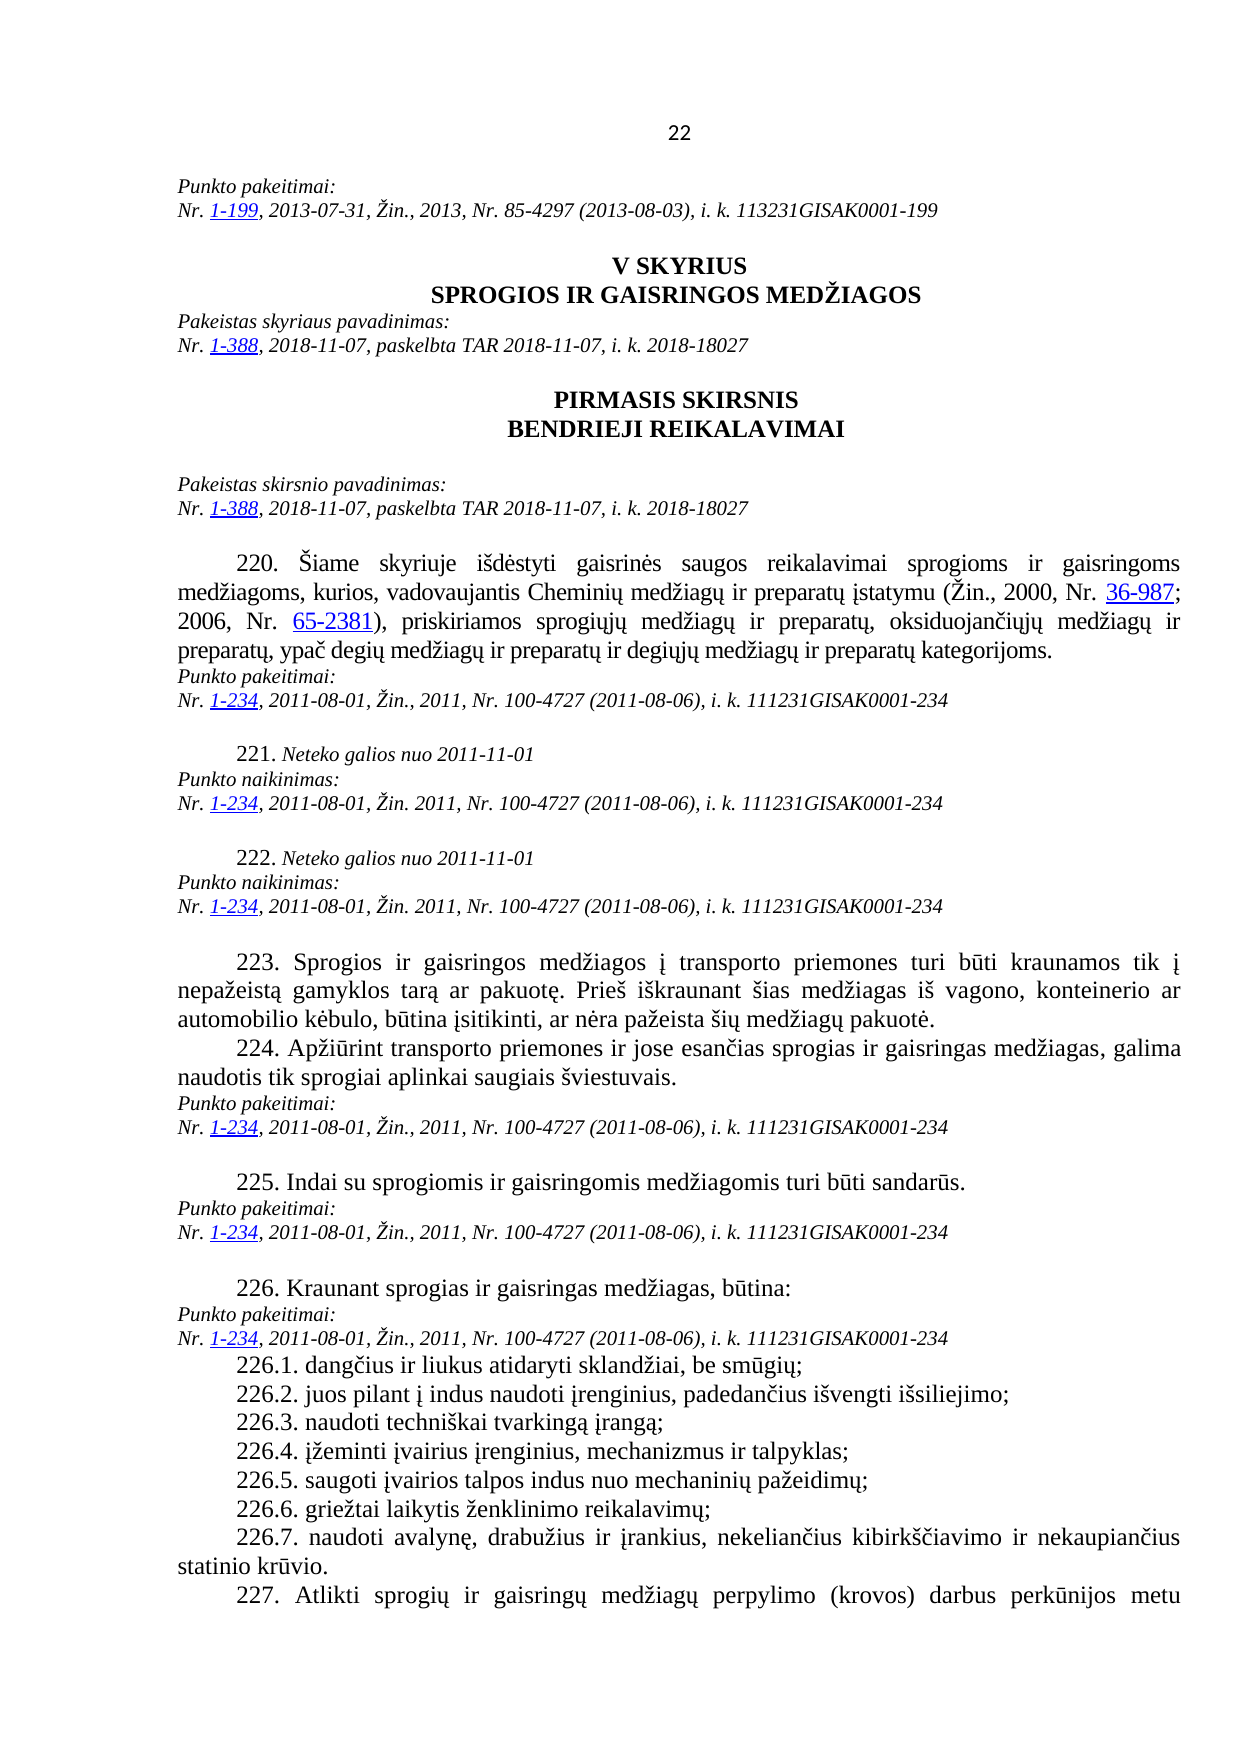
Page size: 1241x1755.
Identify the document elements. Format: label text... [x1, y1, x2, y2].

text 220. Šiame skyriuje išdėstyti gaisrinės saugos reikalavimai sprogioms ir gaisringoms medžiagoms, kurios, vadovaujantis Cheminių medžiagų ir preparatų įstatymu (Žin., 2000, Nr. 36-987; 2006, Nr. 65-2381), priskiriamos sprogiųjų medžiagų ir preparatų, oksiduojančiųjų medžiagų ir preparatų, ypač degių medžiagų ir preparatų ir degiųjų medžiagų ir preparatų kategorijoms. [177, 548, 1181, 663]
text Nr. 1-234, 2011-08-01, Žin., 2011, Nr. 100-4727 (2011-08-06), i. k. 111231GISAK0001-234 [177, 1326, 1181, 1350]
text Punkto pakeitimai: [177, 1196, 1181, 1220]
text Pakeistas skirsnio pavadinimas: [177, 472, 1181, 496]
text 222. Neteko galios nuo 2011-11-01 [177, 844, 1181, 870]
text Nr. 1-388, 2018-11-07, paskelbta TAR 2018-11-07, i. k. 2018-18027 [177, 496, 1181, 520]
text 226.7. naudoti avalynę, drabužius ir įrankius, nekeliančius kibirkščiavimo ir nekaupiančius statinio krūvio. [177, 1522, 1181, 1580]
text Pakeistas skyriaus pavadinimas: [177, 308, 1181, 333]
text BENDRIEJI REIKALAVIMAI [177, 414, 1181, 443]
text 226.3. naudoti techniškai tvarkingą įrangą; [177, 1407, 1181, 1436]
text Punkto pakeitimai: [177, 1091, 1181, 1115]
text Nr. 1-234, 2011-08-01, Žin. 2011, Nr. 100-4727 (2011-08-06), i. k. 111231GISAK0001-234 [177, 894, 1181, 918]
text Punkto pakeitimai: [177, 1302, 1181, 1326]
text Nr. 1-234, 2011-08-01, Žin., 2011, Nr. 100-4727 (2011-08-06), i. k. 111231GISAK0001-234 [177, 1220, 1181, 1244]
text 224. Apžiūrint transporto priemones ir jose esančias sprogias ir gaisringas medžiagas, galima naudotis tik sprogiai aplinkai saugiais šviestuvais. [177, 1033, 1181, 1091]
text Nr. 1-234, 2011-08-01, Žin., 2011, Nr. 100-4727 (2011-08-06), i. k. 111231GISAK0001-234 [177, 688, 1181, 712]
text Punkto naikinimas: [177, 767, 1181, 791]
text Punkto naikinimas: [177, 870, 1181, 894]
text 226. Kraunant sprogias ir gaisringas medžiagas, būtina: [177, 1273, 1181, 1302]
text 226.2. juos pilant į indus naudoti įrenginius, padedančius išvengti išsiliejimo; [177, 1379, 1181, 1407]
text Punkto pakeitimai: [177, 663, 1181, 688]
text 226.4. įžeminti įvairius įrenginius, mechanizmus ir talpyklas; [177, 1436, 1181, 1465]
text 223. Sprogios ir gaisringos medžiagos į transporto priemones turi būti kraunamos tik į nepažeistą gamyklos tarą ar pakuotę. Prieš iškraunant šias medžiagas iš vagono, konteinerio ar automobilio kėbulo, būtina įsitikinti, ar nėra pažeista šių medžiagų pakuotė. [177, 947, 1181, 1033]
text 226.6. griežtai laikytis ženklinimo reikalavimų; [177, 1494, 1181, 1522]
text 227. Atlikti sprogių ir gaisringų medžiagų perpylimo (krovos) darbus perkūnijos metu [177, 1580, 1181, 1609]
text Nr. 1-388, 2018-11-07, paskelbta TAR 2018-11-07, i. k. 2018-18027 [177, 333, 1181, 357]
text Nr. 1-234, 2011-08-01, Žin. 2011, Nr. 100-4727 (2011-08-06), i. k. 111231GISAK0001-234 [177, 791, 1181, 815]
text SPROGIOS IR GAISRINGOS MEDŽIAGOS [177, 280, 1181, 308]
text 226.1. dangčius ir liukus atidaryti sklandžiai, be smūgių; [177, 1350, 1181, 1379]
text 225. Indai su sprogiomis ir gaisringomis medžiagomis turi būti sandarūs. [177, 1167, 1181, 1196]
text Nr. 1-199, 2013-07-31, Žin., 2013, Nr. 85-4297 (2013-08-03), i. k. 113231GISAK0001-199 [177, 198, 1181, 222]
text Punkto pakeitimai: [177, 174, 1181, 198]
text PIRMASIS SKIRSNIS [177, 385, 1181, 414]
text V SKYRIUS [177, 251, 1181, 280]
text Nr. 1-234, 2011-08-01, Žin., 2011, Nr. 100-4727 (2011-08-06), i. k. 111231GISAK0001-234 [177, 1115, 1181, 1139]
text 226.5. saugoti įvairios talpos indus nuo mechaninių pažeidimų; [177, 1465, 1181, 1494]
text 221. Neteko galios nuo 2011-11-01 [177, 740, 1181, 767]
